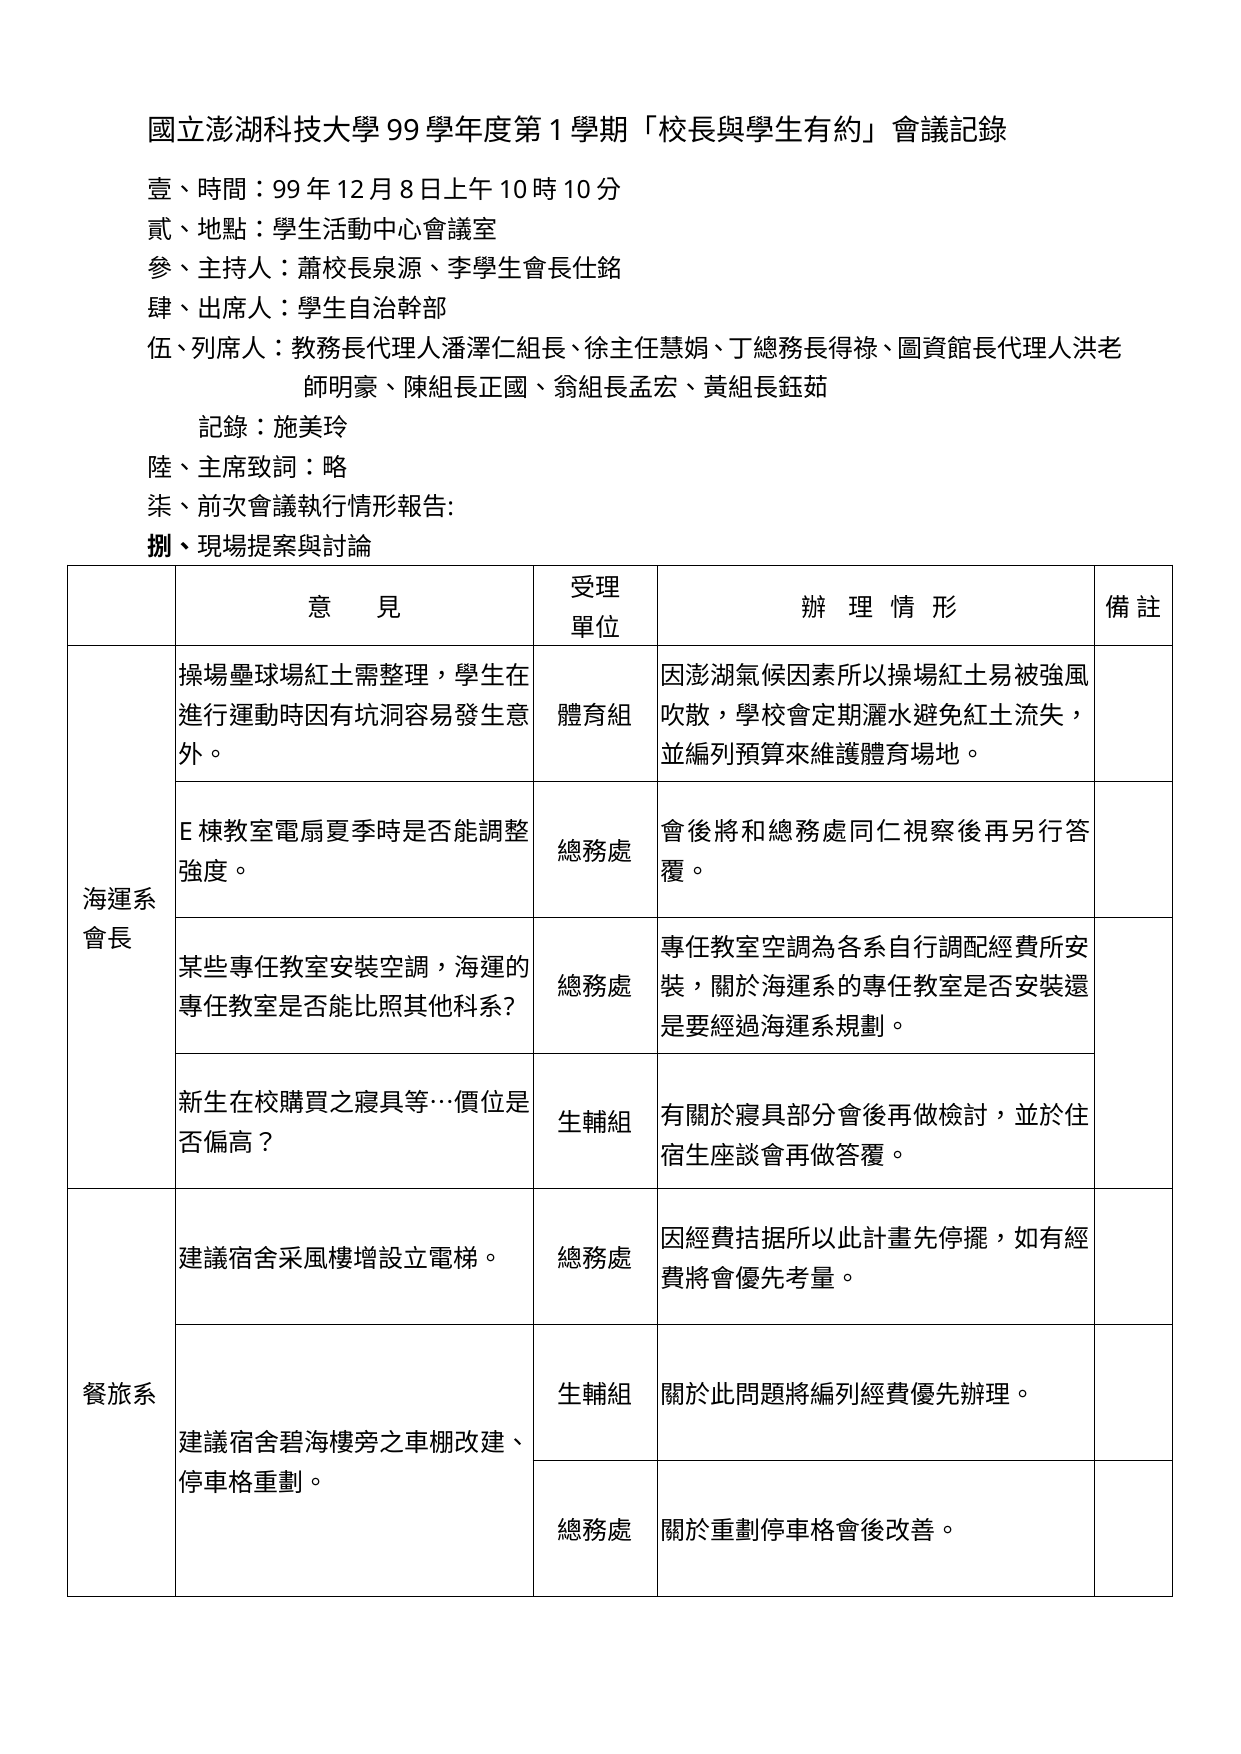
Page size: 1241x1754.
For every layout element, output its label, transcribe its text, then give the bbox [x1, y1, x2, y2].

table_header 受理 單位 [534, 566, 657, 645]
text 伍、列席人：教務長代理人潘澤仁組長、徐主任慧娟、丁總務長得祿、圖資館長代理人洪老師明豪、陳組長正國、翁組長孟宏、黃組長鈺茹 [147, 326, 1122, 406]
text 肆、出席人：學生自治幹部 [147, 287, 1122, 326]
table_cell 關於此問題將編列經費優先辦理。 [658, 1325, 1094, 1460]
table_cell 建議宿舍采風樓增設立電梯。 [176, 1189, 533, 1324]
text 陸、主席致詞：略 [147, 446, 1122, 485]
table_cell [1095, 782, 1172, 917]
table_cell 某些專任教室安裝空調，海運的專任教室是否能比照其他科系? [176, 918, 533, 1052]
table_cell 關於重劃停車格會後改善。 [658, 1461, 1094, 1596]
text 貳、地點：學生活動中心會議室 [147, 207, 1122, 247]
table_cell 因經費拮据所以此計畫先停擺，如有經費將會優先考量。 [658, 1189, 1094, 1324]
table_cell 會後將和總務處同仁視察後再另行答覆。 [658, 782, 1094, 917]
table_cell 生輔組 [534, 1054, 657, 1188]
text 國立澎湖科技大學99學年度第1學期「校長與學生有約」會議記錄 [147, 88, 1122, 168]
text 壹、時間：99年12月8日上午10時10分 [147, 168, 1122, 207]
table_cell [1095, 646, 1172, 781]
table_cell [1095, 1461, 1172, 1596]
table_cell 總務處 [534, 1461, 657, 1596]
table_cell 總務處 [534, 918, 657, 1052]
table_header 辦 理 情 形 [658, 566, 1094, 645]
table_cell 有關於寢具部分會後再做檢討，並於住宿生座談會再做答覆。 [658, 1054, 1094, 1188]
table_header [68, 566, 175, 645]
text 柒、前次會議執行情形報告: [147, 485, 1122, 525]
table_cell 專任教室空調為各系自行調配經費所安裝，關於海運系的專任教室是否安裝還是要經過海運系規劃。 [658, 918, 1094, 1052]
table_cell 操場壘球場紅土需整理，學生在進行運動時因有坑洞容易發生意外。 [176, 646, 533, 781]
text 參、主持人：蕭校長泉源、李學生會長仕銘 [147, 247, 1122, 287]
table_cell 新生在校購買之寢具等…價位是否偏高？ [176, 1054, 533, 1188]
table_cell E棟教室電扇夏季時是否能調整強度。 [176, 782, 533, 917]
table_header 意 見 [176, 566, 533, 645]
table_cell 總務處 [534, 1189, 657, 1324]
text 捌、現場提案與討論 [147, 525, 1122, 564]
table_cell 因澎湖氣候因素所以操場紅土易被強風吹散，學校會定期灑水避免紅土流失，並編列預算來維護體育場地。 [658, 646, 1094, 781]
table_cell 海運系會長 [68, 646, 175, 1188]
table_cell 生輔組 [534, 1325, 657, 1460]
text 記錄：施美玲 [198, 406, 1122, 446]
table_cell [1095, 918, 1172, 1188]
table_cell 餐旅系 [68, 1189, 175, 1596]
table_cell 建議宿舍碧海樓旁之車棚改建、停車格重劃。 [176, 1325, 533, 1596]
table_cell 總務處 [534, 782, 657, 917]
table_cell [1095, 1325, 1172, 1460]
table_header 備 註 [1095, 566, 1172, 645]
table_cell 體育組 [534, 646, 657, 781]
table_cell [1095, 1189, 1172, 1324]
